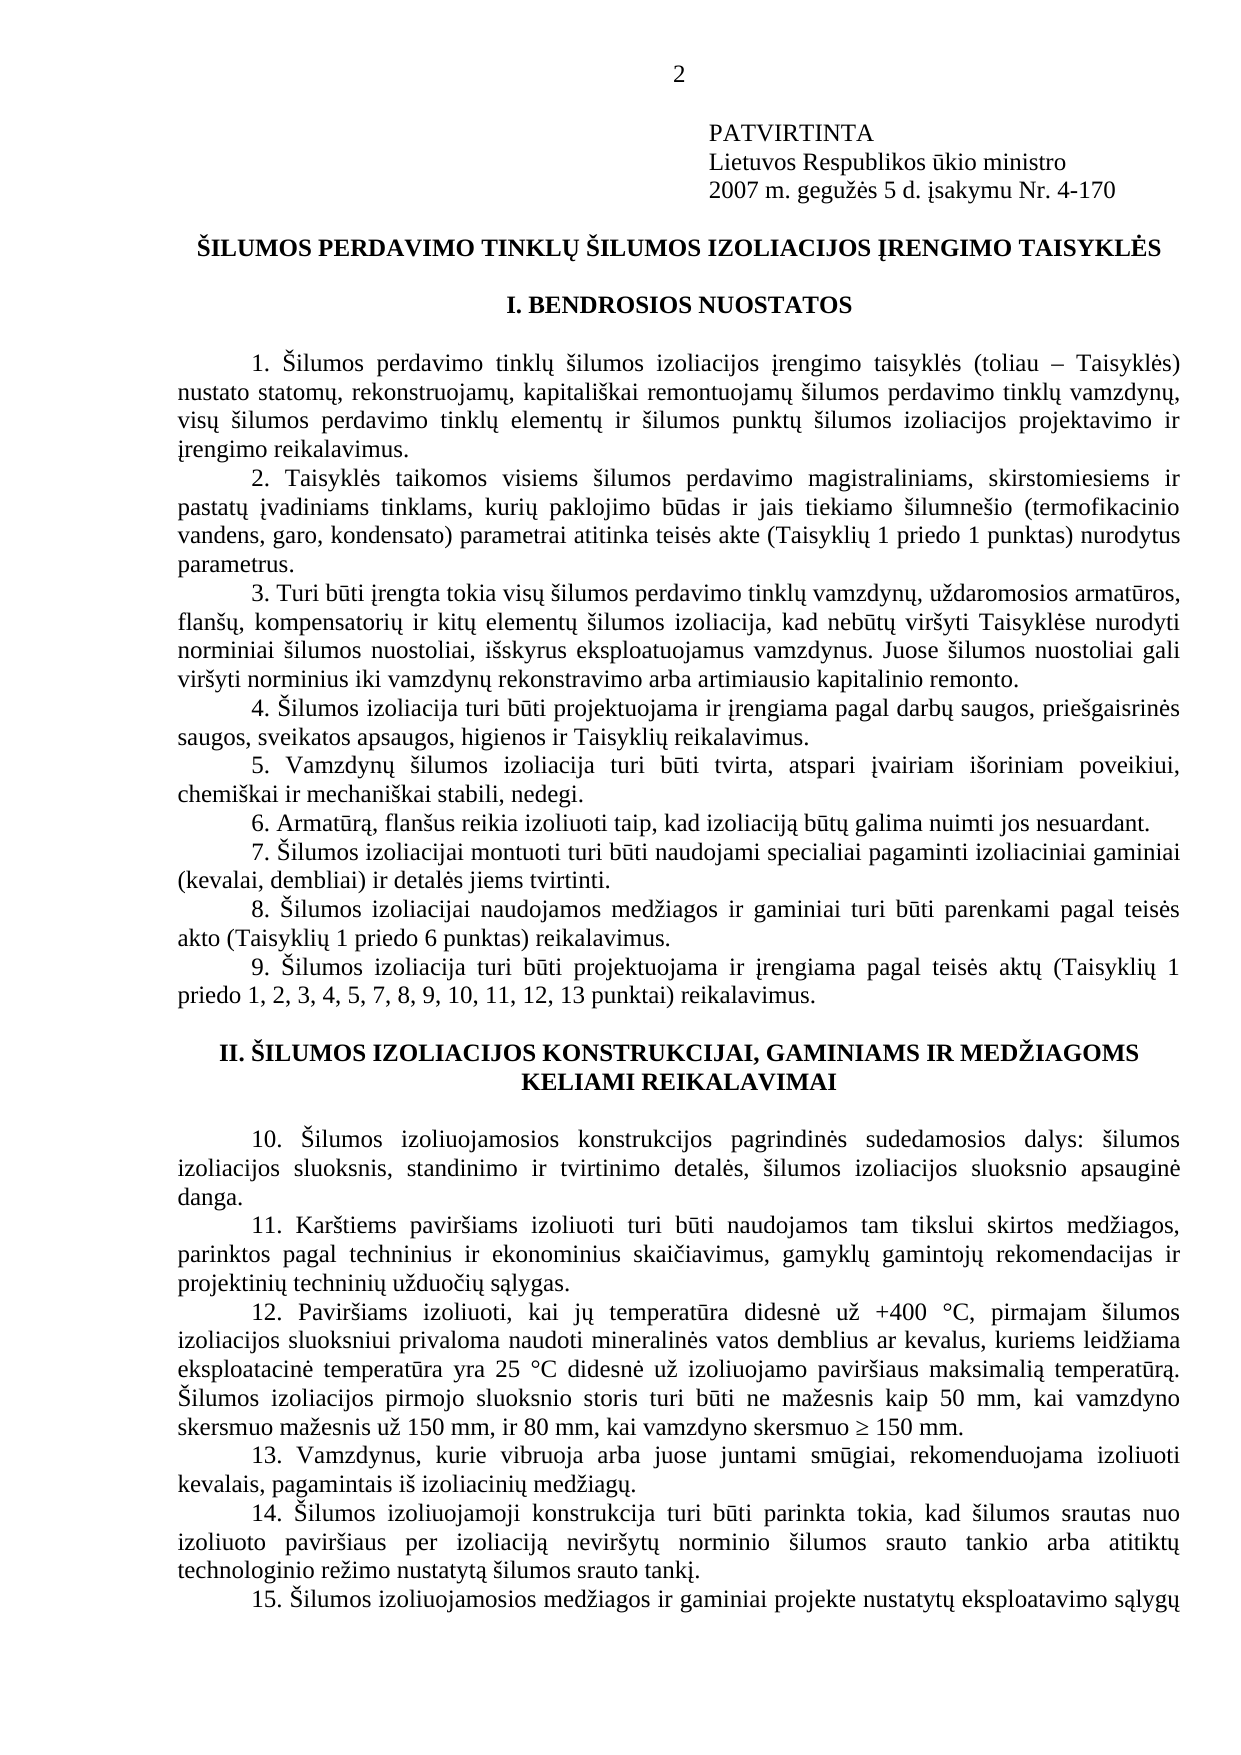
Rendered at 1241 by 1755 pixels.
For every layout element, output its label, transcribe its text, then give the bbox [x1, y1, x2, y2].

text 5. Vamzdynų šilumos izoliacija turi būti tvirta, atspari įvairiam išoriniam poveikiui, chemiškai ir mechaniškai stabili, nedegi. [177, 751, 1181, 808]
text II. ŠILUMOS IZOLIACIJOS KONSTRUKCIJAI, GAMINIAMS IR MEDŽIAGOMS KELIAMI REIKALAVIMAI [177, 1038, 1181, 1096]
text 2007 m. gegužės 5 d. įsakymu Nr. 4-170 [177, 176, 1181, 204]
text 11. Karštiems paviršiams izoliuoti turi būti naudojamos tam tikslui skirtos medžiagos, parinktos pagal techninius ir ekonominius skaičiavimus, gamyklų gamintojų rekomendacijas ir projektinių techninių užduočių sąlygas. [177, 1211, 1181, 1297]
text 13. Vamzdynus, kurie vibruoja arba juose juntami smūgiai, rekomenduojama izoliuoti kevalais, pagamintais iš izoliacinių medžiagų. [177, 1441, 1181, 1498]
text 2. Taisyklės taikomos visiems šilumos perdavimo magistraliniams, skirstomiesiems ir pastatų įvadiniams tinklams, kurių paklojimo būdas ir jais tiekiamo šilumnešio (termofikacinio vandens, garo, kondensato) parametrai atitinka teisės akte (Taisyklių 1 priedo 1 punktas) nurodytus parametrus. [177, 463, 1181, 578]
text 14. Šilumos izoliuojamoji konstrukcija turi būti parinkta tokia, kad šilumos srautas nuo izoliuoto paviršiaus per izoliaciją neviršytų norminio šilumos srauto tankio arba atitiktų technologinio režimo nustatytą šilumos srauto tankį. [177, 1498, 1181, 1584]
text ŠILUMOS PERDAVIMO TINKLŲ ŠILUMOS IZOLIACIJOS ĮRENGIMO TAISYKLĖS [177, 233, 1181, 262]
text 7. Šilumos izoliacijai montuoti turi būti naudojami specialiai pagaminti izoliaciniai gaminiai (kevalai, dembliai) ir detalės jiems tvirtinti. [177, 837, 1181, 894]
text 6. Armatūrą, flanšus reikia izoliuoti taip, kad izoliaciją būtų galima nuimti jos nesuardant. [177, 808, 1181, 837]
text 8. Šilumos izoliacijai naudojamos medžiagos ir gaminiai turi būti parenkami pagal teisės akto (Taisyklių 1 priedo 6 punktas) reikalavimus. [177, 894, 1181, 952]
text 10. Šilumos izoliuojamosios konstrukcijos pagrindinės sudedamosios dalys: šilumos izoliacijos sluoksnis, standinimo ir tvirtinimo detalės, šilumos izoliacijos sluoksnio apsauginė danga. [177, 1124, 1181, 1211]
text I. BENDROSIOS NUOSTATOS [177, 291, 1181, 319]
text 3. Turi būti įrengta tokia visų šilumos perdavimo tinklų vamzdynų, uždaromosios armatūros, flanšų, kompensatorių ir kitų elementų šilumos izoliacija, kad nebūtų viršyti Taisyklėse nurodyti norminiai šilumos nuostoliai, išskyrus eksploatuojamus vamzdynus. Juose šilumos nuostoliai gali viršyti norminius iki vamzdynų rekonstravimo arba artimiausio kapitalinio remonto. [177, 578, 1181, 693]
text 15. Šilumos izoliuojamosios medžiagos ir gaminiai projekte nustatytų eksploatavimo sąlygų [177, 1584, 1181, 1613]
text 12. Paviršiams izoliuoti, kai jų temperatūra didesnė už +400 °C, pirmajam šilumos izoliacijos sluoksniui privaloma naudoti mineralinės vatos demblius ar kevalus, kuriems leidžiama eksploatacinė temperatūra yra 25 °C didesnė už izoliuojamo paviršiaus maksimalią temperatūrą. Šilumos izoliacijos pirmojo sluoksnio storis turi būti ne mažesnis kaip 50 mm, kai vamzdyno skersmuo mažesnis už 150 mm, ir 80 mm, kai vamzdyno skersmuo ≥ 150 mm. [177, 1297, 1181, 1441]
text Lietuvos Respublikos ūkio ministro [177, 147, 1181, 176]
text 9. Šilumos izoliacija turi būti projektuojama ir įrengiama pagal teisės aktų (Taisyklių 1 priedo 1, 2, 3, 4, 5, 7, 8, 9, 10, 11, 12, 13 punktai) reikalavimus. [177, 952, 1181, 1009]
text 4. Šilumos izoliacija turi būti projektuojama ir įrengiama pagal darbų saugos, priešgaisrinės saugos, sveikatos apsaugos, higienos ir Taisyklių reikalavimus. [177, 693, 1181, 751]
text 1. Šilumos perdavimo tinklų šilumos izoliacijos įrengimo taisyklės (toliau – Taisyklės) nustato statomų, rekonstruojamų, kapitališkai remontuojamų šilumos perdavimo tinklų vamzdynų, visų šilumos perdavimo tinklų elementų ir šilumos punktų šilumos izoliacijos projektavimo ir įrengimo reikalavimus. [177, 348, 1181, 463]
text PATVIRTINTA [177, 118, 1181, 147]
